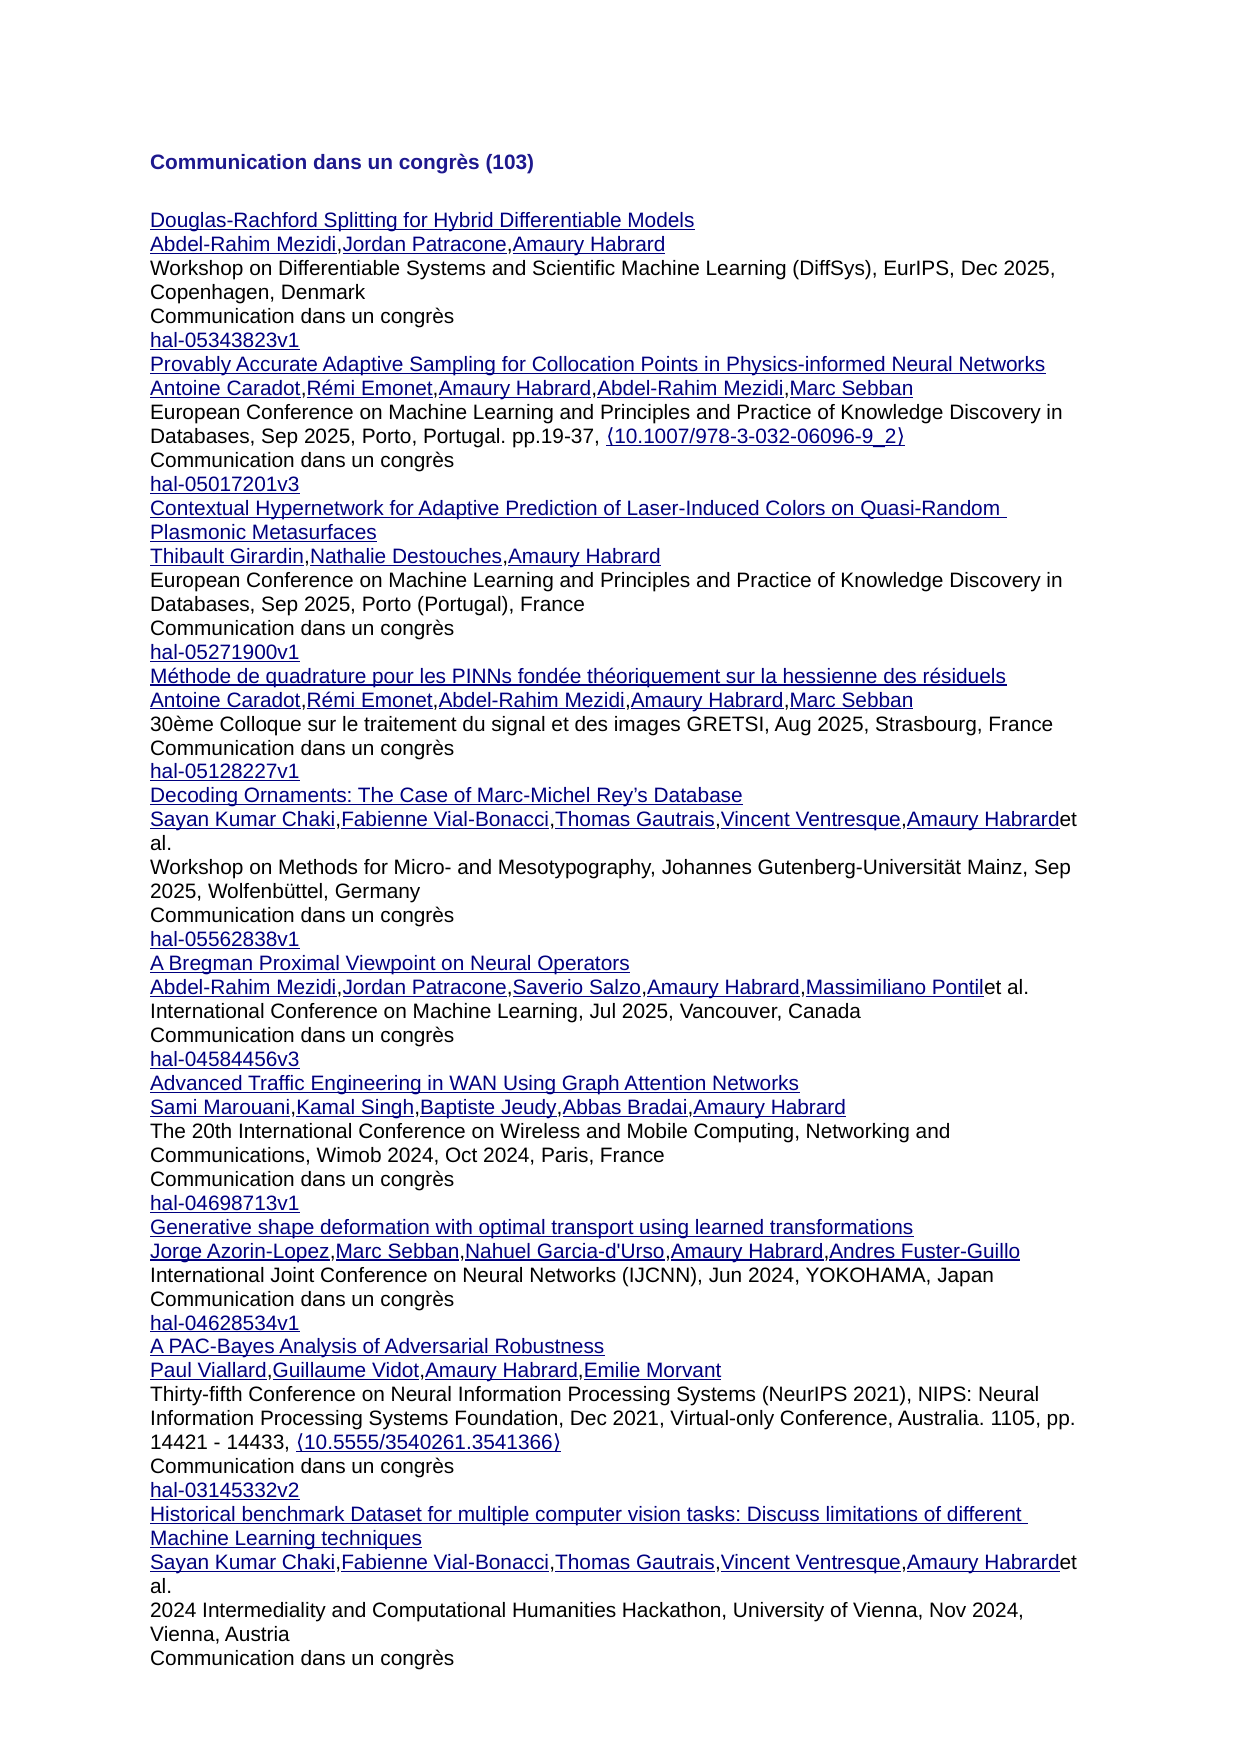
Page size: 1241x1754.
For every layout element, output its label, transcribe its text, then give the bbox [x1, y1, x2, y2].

table_cell Méthode de quadrature pour les PINNs fondée théoriquement sur la hessienne des résiduels Antoine Caradot,Rémi Emonet,Abdel-Rahim Mezidi,Amaury Habrard,Marc Sebban 30ème Colloque sur le traitement du signal et des images GRETSI, Aug 2025, Strasbourg, France Communication dans un congrès hal-05128227v1 [150, 664, 1090, 783]
table_cell Generative shape deformation with optimal transport using learned transformations Jorge Azorin-Lopez,Marc Sebban,Nahuel Garcia-d'Urso,Amaury Habrard,Andres Fuster-Guillo International Joint Conference on Neural Networks (IJCNN), Jun 2024, YOKOHAMA, Japan Communication dans un congrès hal-04628534v1 [150, 1215, 1090, 1334]
table_cell Decoding Ornaments: The Case of Marc-Michel Rey’s Database Sayan Kumar Chaki,Fabienne Vial-Bonacci,Thomas Gautrais,Vincent Ventresque,Amaury Habrardet al. Workshop on Methods for Micro- and Mesotypography, Johannes Gutenberg-Universität Mainz, Sep 2025, Wolfenbüttel, Germany Communication dans un congrès hal-05562838v1 [150, 783, 1090, 951]
table_cell Historical benchmark Dataset for multiple computer vision tasks: Discuss limitations of different Machine Learning techniques Sayan Kumar Chaki,Fabienne Vial-Bonacci,Thomas Gautrais,Vincent Ventresque,Amaury Habrardet al. 2024 Intermediality and Computational Humanities Hackathon, University of Vienna, Nov 2024, Vienna, Austria Communication dans un congrès [150, 1502, 1090, 1670]
subtitle Communication dans un congrès (103) [150, 150, 1090, 174]
table_cell A PAC-Bayes Analysis of Adversarial Robustness Paul Viallard,Guillaume Vidot,Amaury Habrard,Emilie Morvant Thirty-fifth Conference on Neural Information Processing Systems (NeurIPS 2021), NIPS: Neural Information Processing Systems Foundation, Dec 2021, Virtual-only Conference, Australia. 1105, pp. 14421 - 14433, ⟨10.5555/3540261.3541366⟩ Communication dans un congrès hal-03145332v2 [150, 1334, 1090, 1502]
table_cell Advanced Traffic Engineering in WAN Using Graph Attention Networks Sami Marouani,Kamal Singh,Baptiste Jeudy,Abbas Bradai,Amaury Habrard The 20th International Conference on Wireless and Mobile Computing, Networking and Communications, Wimob 2024, Oct 2024, Paris, France Communication dans un congrès hal-04698713v1 [150, 1071, 1090, 1214]
table_cell A Bregman Proximal Viewpoint on Neural Operators Abdel-Rahim Mezidi,Jordan Patracone,Saverio Salzo,Amaury Habrard,Massimiliano Pontilet al. International Conference on Machine Learning, Jul 2025, Vancouver, Canada Communication dans un congrès hal-04584456v3 [150, 951, 1090, 1071]
table_cell Provably Accurate Adaptive Sampling for Collocation Points in Physics-informed Neural Networks Antoine Caradot,Rémi Emonet,Amaury Habrard,Abdel-Rahim Mezidi,Marc Sebban European Conference on Machine Learning and Principles and Practice of Knowledge Discovery in Databases, Sep 2025, Porto, Portugal. pp.19-37, ⟨10.1007/978-3-032-06096-9_2⟩ Communication dans un congrès hal-05017201v3 [150, 352, 1090, 496]
table_header Douglas-Rachford Splitting for Hybrid Differentiable Models Abdel-Rahim Mezidi,Jordan Patracone,Amaury Habrard Workshop on Differentiable Systems and Scientific Machine Learning (DiffSys), EurIPS, Dec 2025, Copenhagen, Denmark Communication dans un congrès hal-05343823v1 [150, 208, 1090, 352]
table_cell Contextual Hypernetwork for Adaptive Prediction of Laser-Induced Colors on Quasi-Random Plasmonic Metasurfaces Thibault Girardin,Nathalie Destouches,Amaury Habrard European Conference on Machine Learning and Principles and Practice of Knowledge Discovery in Databases, Sep 2025, Porto (Portugal), France Communication dans un congrès hal-05271900v1 [150, 496, 1090, 663]
